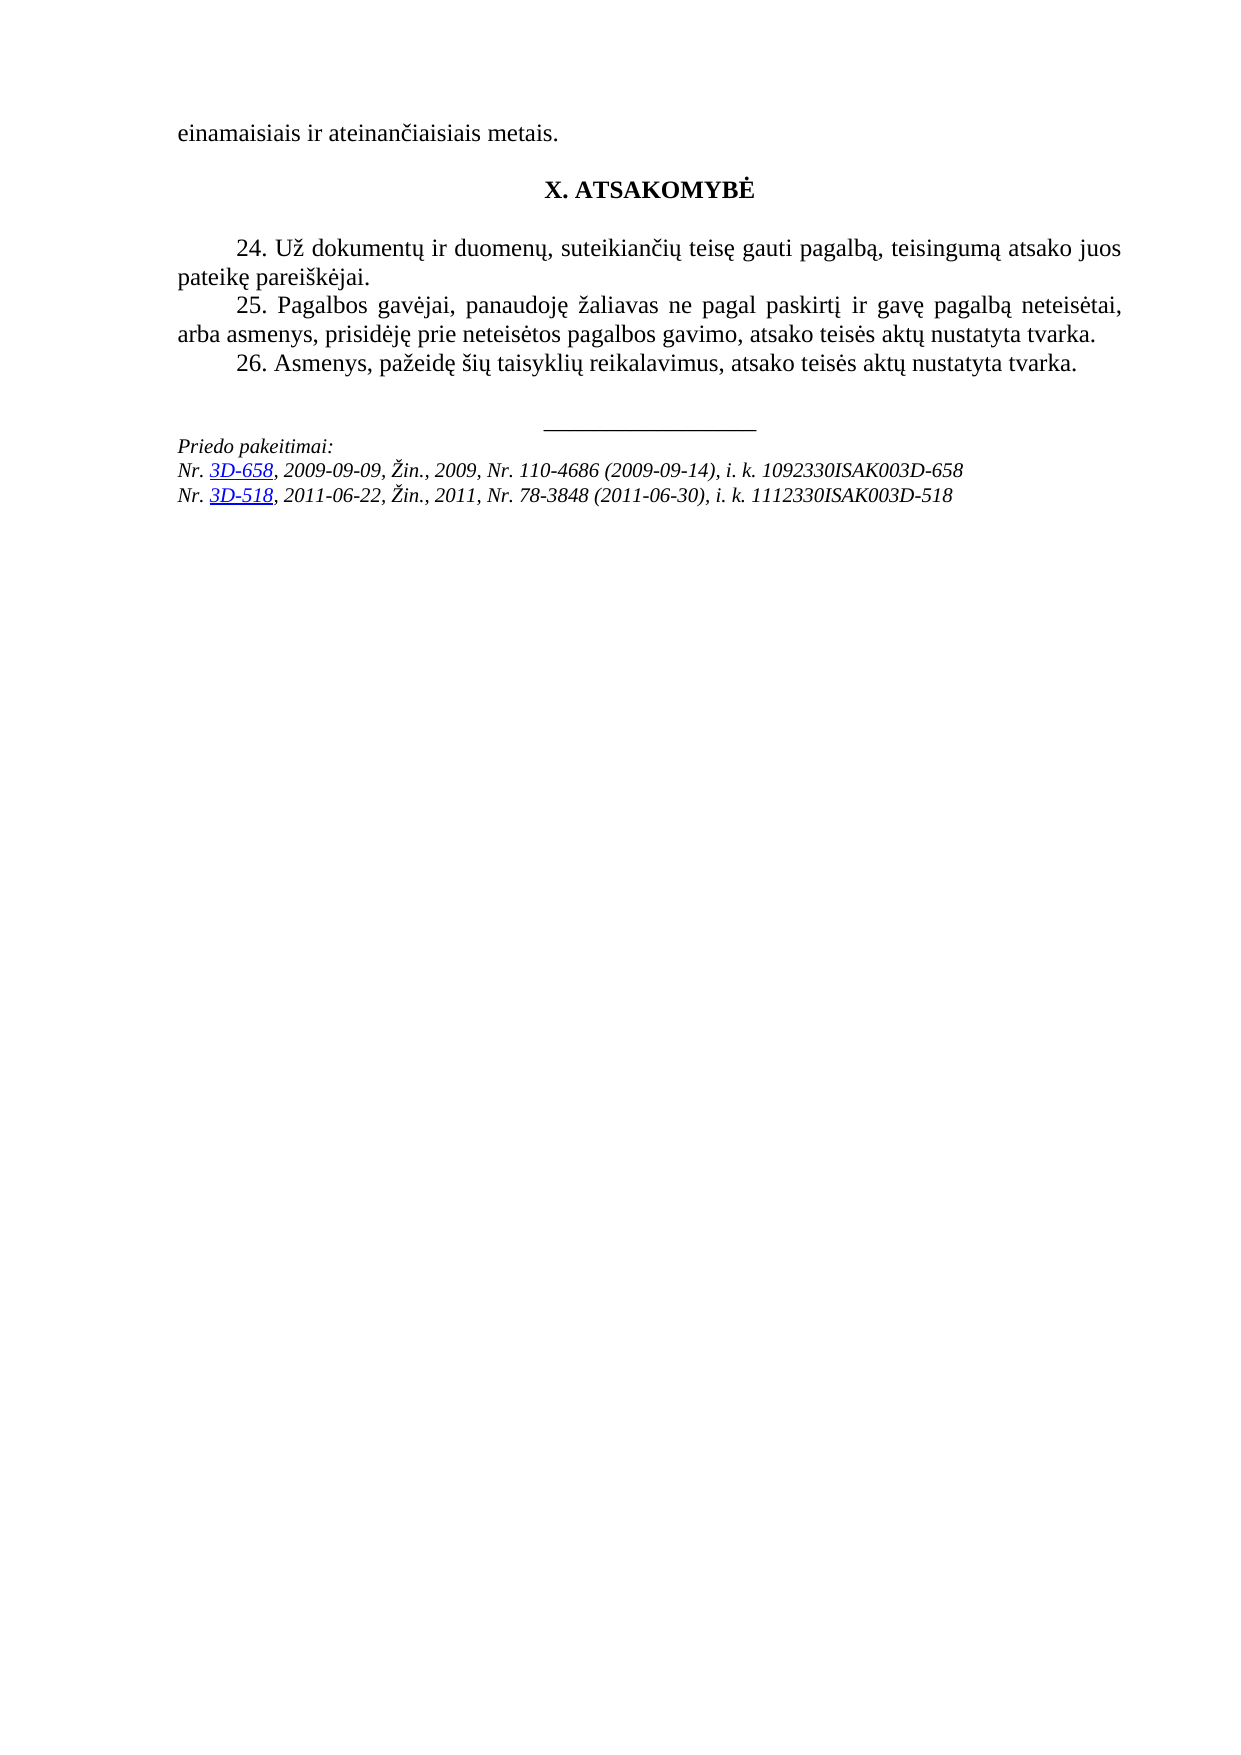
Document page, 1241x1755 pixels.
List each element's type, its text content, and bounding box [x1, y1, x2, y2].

text Priedo pakeitimai: [177, 434, 1122, 458]
text X. ATSAKOMYBĖ [177, 176, 1122, 204]
text Nr. 3D-518, 2011-06-22, Žin., 2011, Nr. 78-3848 (2011-06-30), i. k. 1112330ISAK003D-518 [177, 482, 1122, 507]
text 25. Pagalbos gavėjai, panaudoję žaliavas ne pagal paskirtį ir gavę pagalbą neteisėtai, arba asmenys, prisidėję prie neteisėtos pagalbos gavimo, atsako teisės aktų nustatyta tvarka. [177, 291, 1122, 348]
text _________________ [177, 406, 1122, 434]
text 26. Asmenys, pažeidę šių taisyklių reikalavimus, atsako teisės aktų nustatyta tvarka. [177, 348, 1122, 377]
text Nr. 3D-658, 2009-09-09, Žin., 2009, Nr. 110-4686 (2009-09-14), i. k. 1092330ISAK003D-658 [177, 458, 1122, 482]
text 24. Už dokumentų ir duomenų, suteikiančių teisę gauti pagalbą, teisingumą atsako juos pateikę pareiškėjai. [177, 233, 1122, 291]
text einamaisiais ir ateinančiaisiais metais. [177, 118, 1122, 147]
